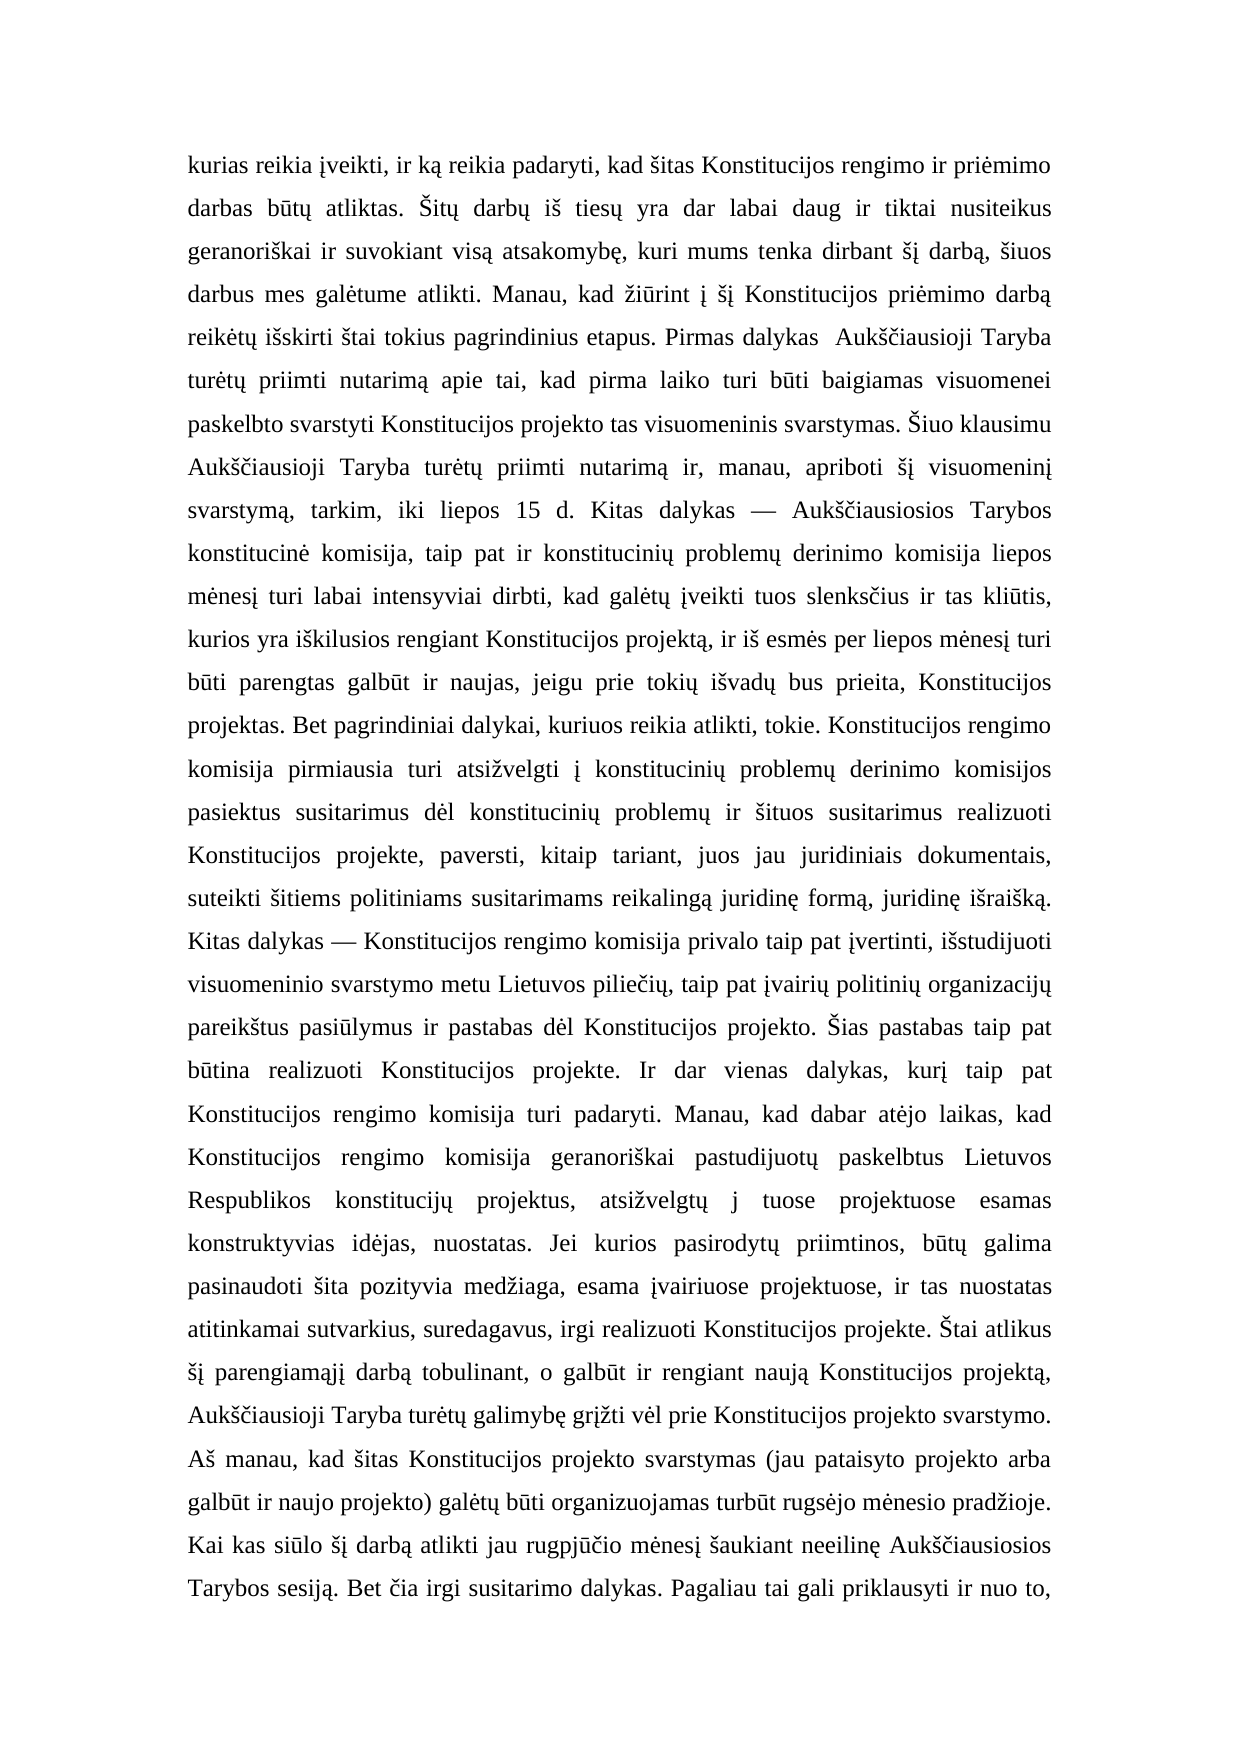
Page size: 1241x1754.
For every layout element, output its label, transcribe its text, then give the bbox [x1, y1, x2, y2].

text kurias reikia įveikti, ir ką reikia padaryti, kad šitas Konstitucijos rengimo ir priėmimo darbas būtų atliktas. Šitų darbų iš tiesų yra dar labai daug ir tiktai nusiteikus geranoriškai ir suvokiant visą atsakomybę, kuri mums tenka dirbant šį darbą, šiuos darbus mes galėtume atlikti. Manau, kad žiūrint į šį Konstitucijos priėmimo darbą reikėtų išskirti štai tokius pagrindinius etapus. Pirmas dalykas Aukščiausioji Taryba turėtų priimti nutarimą apie tai, kad pirma laiko turi būti baigiamas visuomenei paskelbto svarstyti Konstitucijos projekto tas visuomeninis svarstymas. Šiuo klausimu Aukščiausioji Taryba turėtų priimti nutarimą ir, manau, apriboti šį visuomeninį svarstymą, tarkim, iki liepos 15 d. Kitas dalykas — Aukščiausiosios Tarybos konstitucinė komisija, taip pat ir konstitucinių problemų derinimo komisija liepos mėnesį turi labai intensyviai dirbti, kad galėtų įveikti tuos slenksčius ir tas kliūtis, kurios yra iškilusios rengiant Konstitucijos projektą, ir iš esmės per liepos mėnesį turi būti parengtas galbūt ir naujas, jeigu prie tokių išvadų bus prieita, Konstitucijos projektas. Bet pagrindiniai dalykai, kuriuos reikia atlikti, tokie. Konstitucijos rengimo komisija pirmiausia turi atsižvelgti į konstitucinių problemų derinimo komisijos pasiektus susitarimus dėl konstitucinių problemų ir šituos susitarimus realizuoti Konstitucijos projekte, paversti, kitaip tariant, juos jau juridiniais dokumentais, suteikti šitiems politiniams susitarimams reikalingą juridinę formą, juridinę išraišką. Kitas dalykas — Konstitucijos rengimo komisija privalo taip pat įvertinti, išstudijuoti visuomeninio svarstymo metu Lietuvos piliečių, taip pat įvairių politinių organizacijų pareikštus pasiūlymus ir pastabas dėl Konstitucijos projekto. Šias pastabas taip pat būtina realizuoti Konstitucijos projekte. Ir dar vienas dalykas, kurį taip pat Konstitucijos rengimo komisija turi padaryti. Manau, kad dabar atėjo laikas, kad Konstitucijos rengimo komisija geranoriškai pastudijuotų paskelbtus Lietuvos Respublikos konstitucijų projektus, atsižvelgtų j tuose projektuose esamas konstruktyvias idėjas, nuostatas. Jei kurios pasirodytų priimtinos, būtų galima pasinaudoti šita pozityvia medžiaga, esama įvairiuose projektuose, ir tas nuostatas atitinkamai sutvarkius, suredagavus, irgi realizuoti Konstitucijos projekte. Štai atlikus šį parengiamąjį darbą tobulinant, o galbūt ir rengiant naują Konstitucijos projektą, Aukščiausioji Taryba turėtų galimybę grįžti vėl prie Konstitucijos projekto svarstymo. Aš manau, kad šitas Konstitucijos projekto svarstymas (jau pataisyto projekto arba galbūt ir naujo projekto) galėtų būti organizuojamas turbūt rugsėjo mėnesio pradžioje. Kai kas siūlo šį darbą atlikti jau rugpjūčio mėnesį šaukiant neeilinę Aukščiausiosios Tarybos sesiją. Bet čia irgi susitarimo dalykas. Pagaliau tai gali priklausyti ir nuo to, [187, 150, 1053, 1602]
